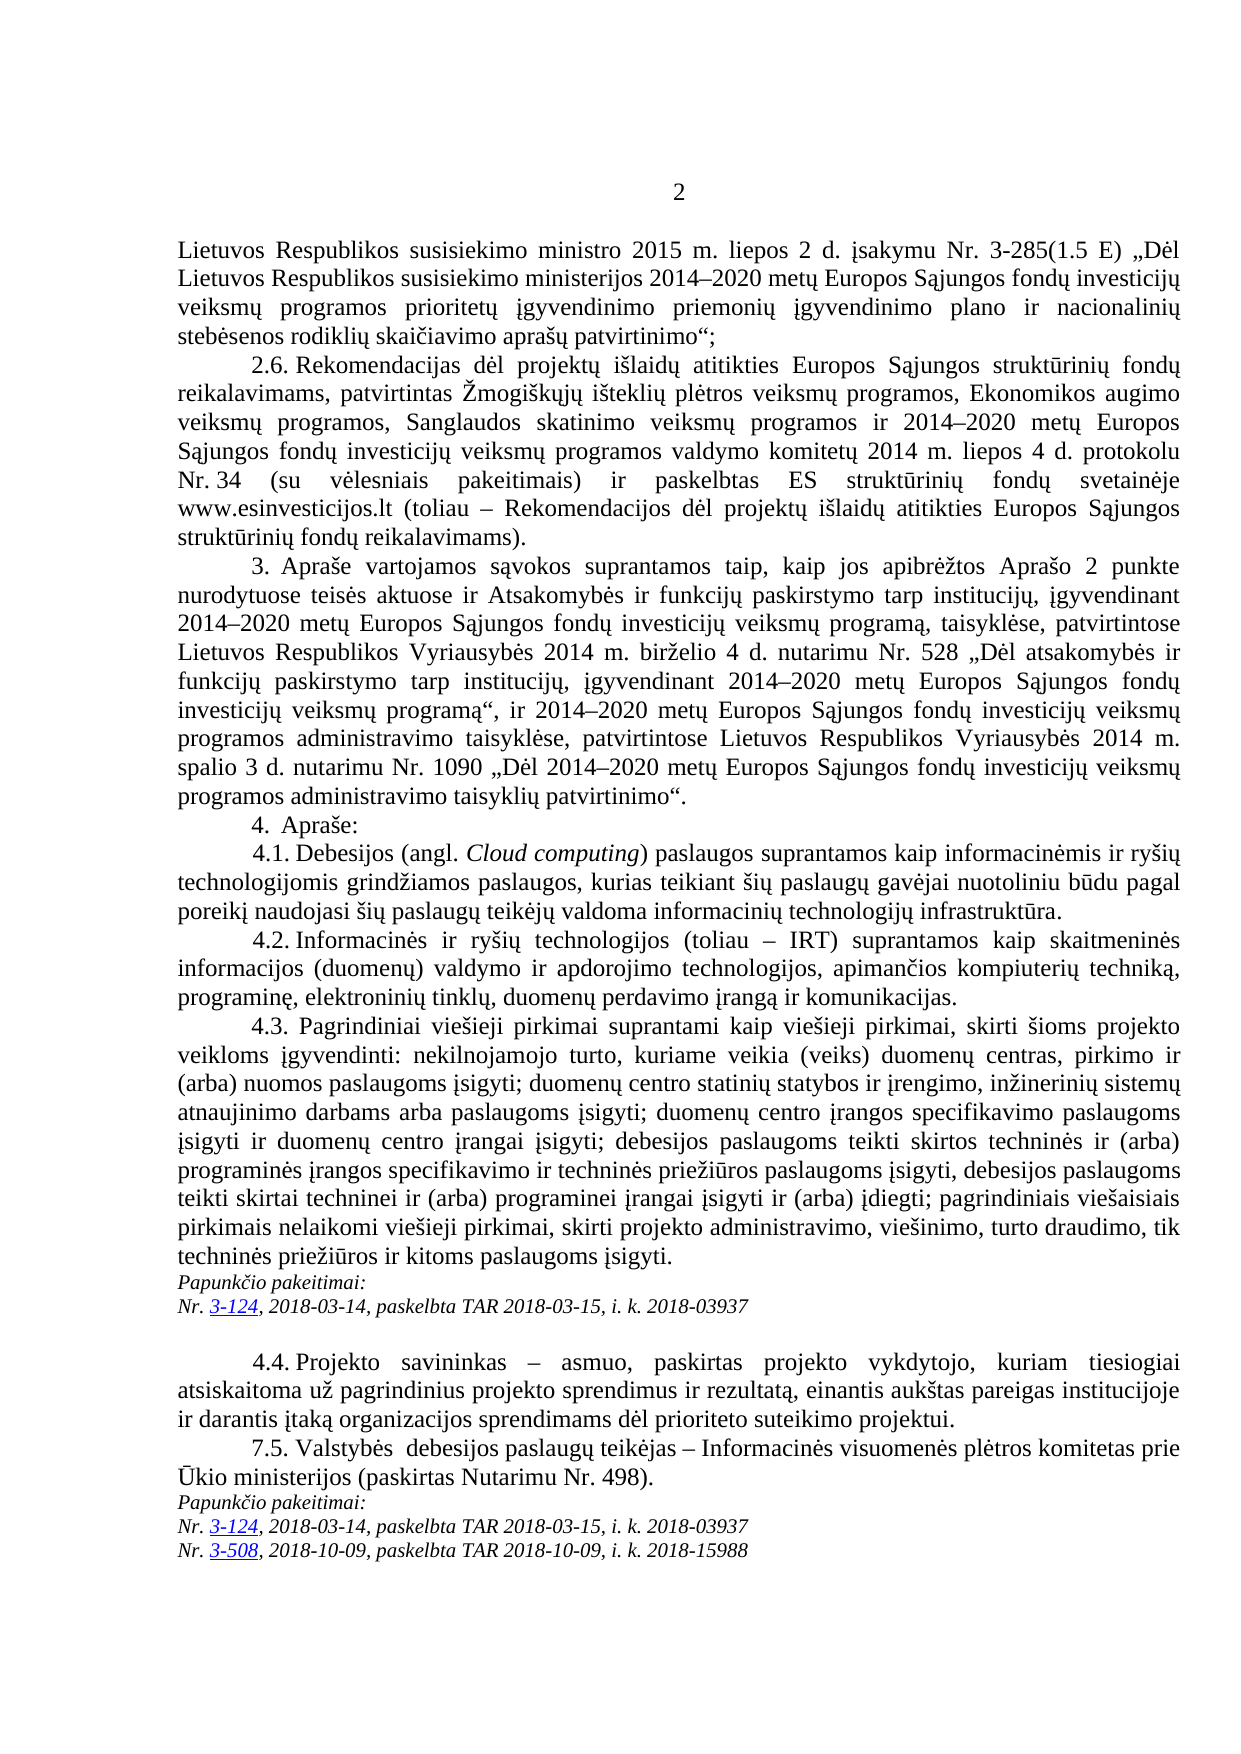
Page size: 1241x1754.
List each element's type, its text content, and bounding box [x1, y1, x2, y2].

text Lietuvos Respublikos susisiekimo ministro 2015 m. liepos 2 d. įsakymu Nr. 3-285(1.5 E) „Dėl Lietuvos Respublikos susisiekimo ministerijos 2014–2020 metų Europos Sąjungos fondų investicijų veiksmų programos prioritetų įgyvendinimo priemonių įgyvendinimo plano ir nacionalinių stebėsenos rodiklių skaičiavimo aprašų patvirtinimo“; [177, 235, 1181, 350]
text 7.5. Valstybės debesijos paslaugų teikėjas – Informacinės visuomenės plėtros komitetas prie Ūkio ministerijos (paskirtas Nutarimu Nr. 498). [177, 1433, 1181, 1490]
text Nr. 3-124, 2018-03-14, paskelbta TAR 2018-03-15, i. k. 2018-03937 [177, 1294, 1181, 1318]
text 4.1. Debesijos (angl. Cloud computing) paslaugos suprantamos kaip informacinėmis ir ryšių technologijomis grindžiamos paslaugos, kurias teikiant šių paslaugų gavėjai nuotoliniu būdu pagal poreikį naudojasi šių paslaugų teikėjų valdoma informacinių technologijų infrastruktūra. [177, 838, 1181, 925]
text Papunkčio pakeitimai: [177, 1270, 1181, 1294]
text Nr. 3-124, 2018-03-14, paskelbta TAR 2018-03-15, i. k. 2018-03937 [177, 1514, 1181, 1538]
text Papunkčio pakeitimai: [177, 1490, 1181, 1514]
text 4.3. Pagrindiniai viešieji pirkimai suprantami kaip viešieji pirkimai, skirti šioms projekto veikloms įgyvendinti: nekilnojamojo turto, kuriame veikia (veiks) duomenų centras, pirkimo ir (arba) nuomos paslaugoms įsigyti; duomenų centro statinių statybos ir įrengimo, inžinerinių sistemų atnaujinimo darbams arba paslaugoms įsigyti; duomenų centro įrangos specifikavimo paslaugoms įsigyti ir duomenų centro įrangai įsigyti; debesijos paslaugoms teikti skirtos techninės ir (arba) programinės įrangos specifikavimo ir techninės priežiūros paslaugoms įsigyti, debesijos paslaugoms teikti skirtai techninei ir (arba) programinei įrangai įsigyti ir (arba) įdiegti; pagrindiniais viešaisiais pirkimais nelaikomi viešieji pirkimai, skirti projekto administravimo, viešinimo, turto draudimo, tik techninės priežiūros ir kitoms paslaugoms įsigyti. [177, 1011, 1181, 1270]
text 3. Apraše vartojamos sąvokos suprantamos taip, kaip jos apibrėžtos Aprašo 2 punkte nurodytuose teisės aktuose ir Atsakomybės ir funkcijų paskirstymo tarp institucijų, įgyvendinant 2014–2020 metų Europos Sąjungos fondų investicijų veiksmų programą, taisyklėse, patvirtintose Lietuvos Respublikos Vyriausybės 2014 m. birželio 4 d. nutarimu Nr. 528 „Dėl atsakomybės ir funkcijų paskirstymo tarp institucijų, įgyvendinant 2014–2020 metų Europos Sąjungos fondų investicijų veiksmų programą“, ir 2014–2020 metų Europos Sąjungos fondų investicijų veiksmų programos administravimo taisyklėse, patvirtintose Lietuvos Respublikos Vyriausybės 2014 m. spalio 3 d. nutarimu Nr. 1090 „Dėl 2014–2020 metų Europos Sąjungos fondų investicijų veiksmų programos administravimo taisyklių patvirtinimo“. [177, 551, 1181, 810]
text 4. Apraše: [177, 810, 1181, 838]
text 4.4. Projekto savininkas – asmuo, paskirtas projekto vykdytojo, kuriam tiesiogiai atsiskaitoma už pagrindinius projekto sprendimus ir rezultatą, einantis aukštas pareigas institucijoje ir darantis įtaką organizacijos sprendimams dėl prioriteto suteikimo projektui. [177, 1347, 1181, 1433]
text 2.6. Rekomendacijas dėl projektų išlaidų atitikties Europos Sąjungos struktūrinių fondų reikalavimams, patvirtintas Žmogiškųjų išteklių plėtros veiksmų programos, Ekonomikos augimo veiksmų programos, Sanglaudos skatinimo veiksmų programos ir 2014–2020 metų Europos Sąjungos fondų investicijų veiksmų programos valdymo komitetų 2014 m. liepos 4 d. protokolu Nr. 34 (su vėlesniais pakeitimais) ir paskelbtas ES struktūrinių fondų svetainėje www.esinvesticijos.lt (toliau – Rekomendacijos dėl projektų išlaidų atitikties Europos Sąjungos struktūrinių fondų reikalavimams). [177, 350, 1181, 551]
text Nr. 3-508, 2018-10-09, paskelbta TAR 2018-10-09, i. k. 2018-15988 [177, 1538, 1181, 1562]
text 4.2. Informacinės ir ryšių technologijos (toliau – IRT) suprantamos kaip skaitmeninės informacijos (duomenų) valdymo ir apdorojimo technologijos, apimančios kompiuterių techniką, programinę, elektroninių tinklų, duomenų perdavimo įrangą ir komunikacijas. [177, 925, 1181, 1011]
